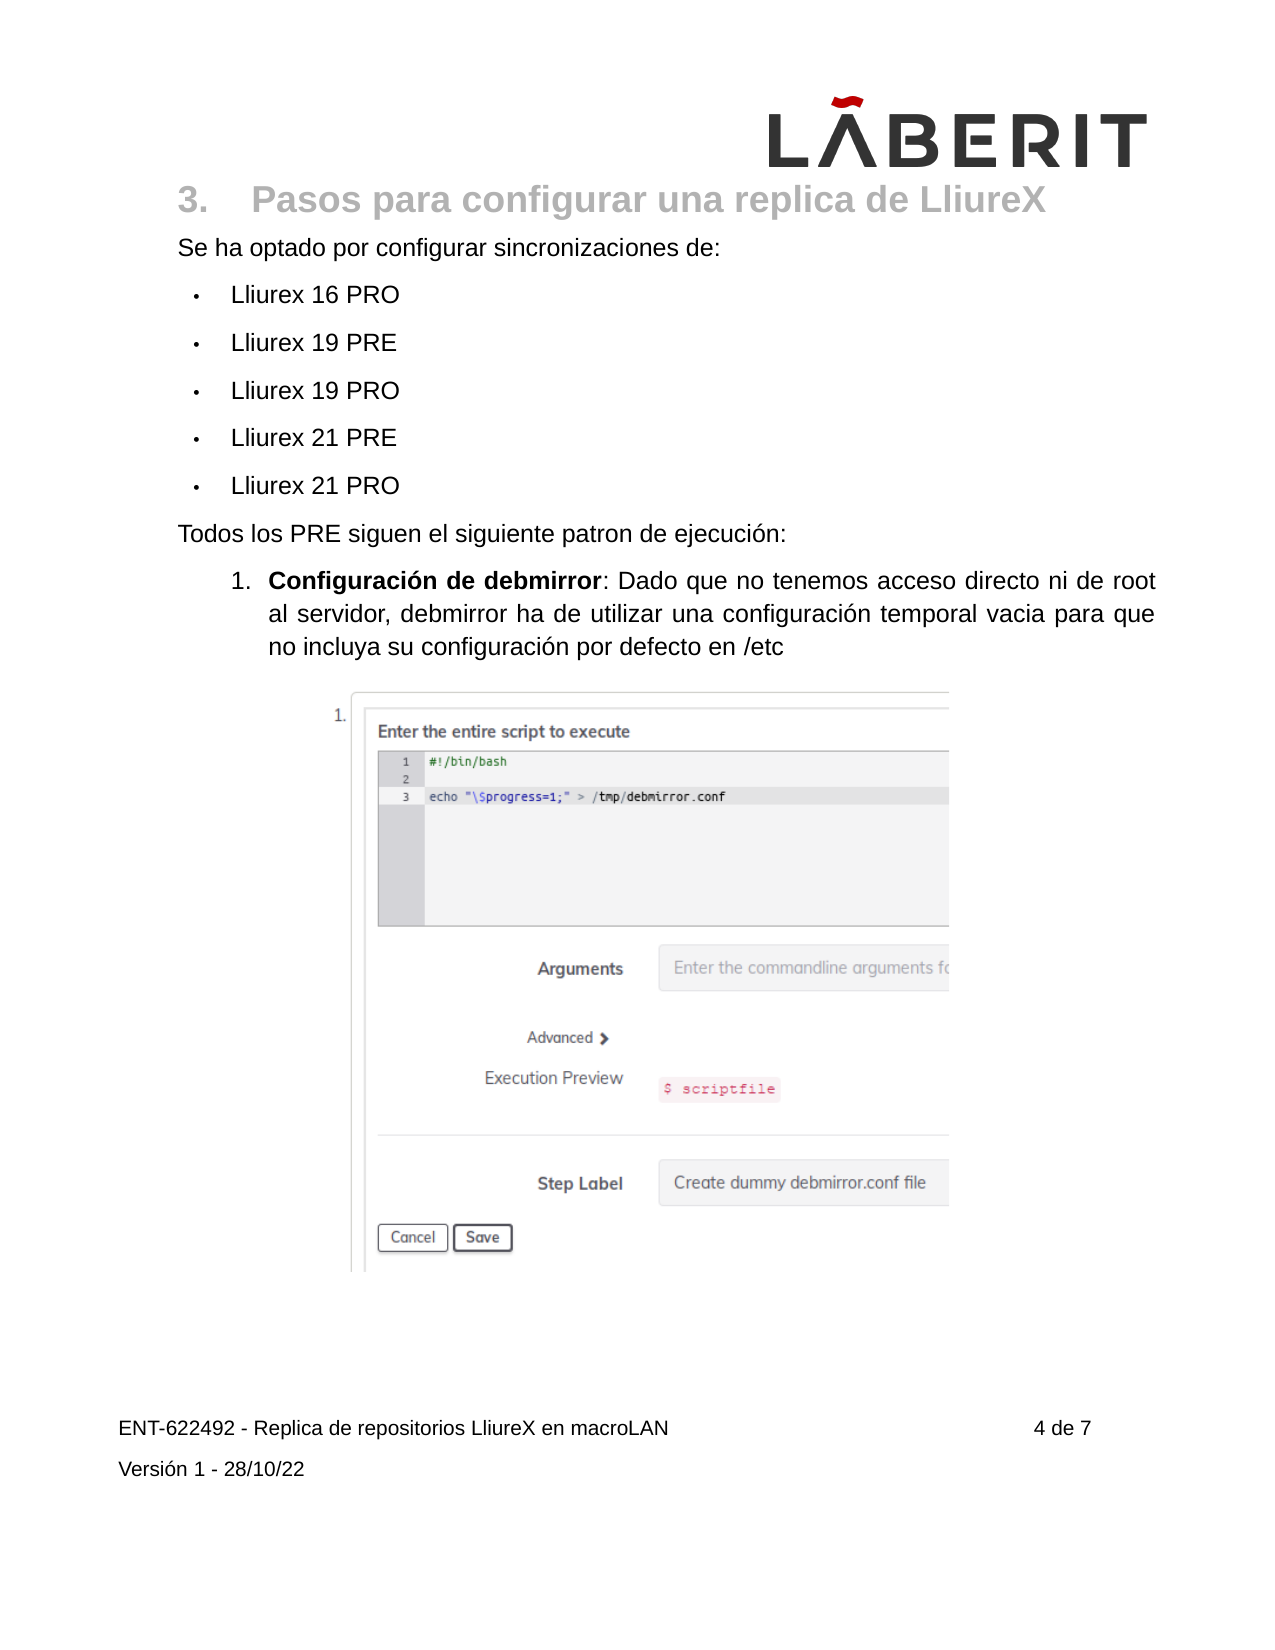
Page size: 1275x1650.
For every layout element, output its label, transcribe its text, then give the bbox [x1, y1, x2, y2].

list Lliurex 21 PRE [193, 423, 1157, 452]
list Lliurex 19 PRE [193, 328, 1157, 357]
list Configuración de debmirror: Dado que no tenemos acceso directo ni de root al servidor, debmirror ha de utilizar una configuración temporal vacia para que no incluya su configuración por defecto en /etc [231, 566, 1157, 661]
list Lliurex 19 PRO [193, 376, 1157, 404]
list Lliurex 16 PRO [193, 281, 1157, 309]
list Lliurex 21 PRO [193, 471, 1157, 500]
text Todos los PRE siguen el siguiente patron de ejecución: [118, 518, 1157, 547]
text Se ha optado por configurar sincronizaciones de: [118, 233, 1157, 261]
picture [769, 96, 1147, 167]
picture [325, 679, 950, 1272]
subtitle Pasos para configurar una replica de LliureX [177, 177, 1157, 220]
